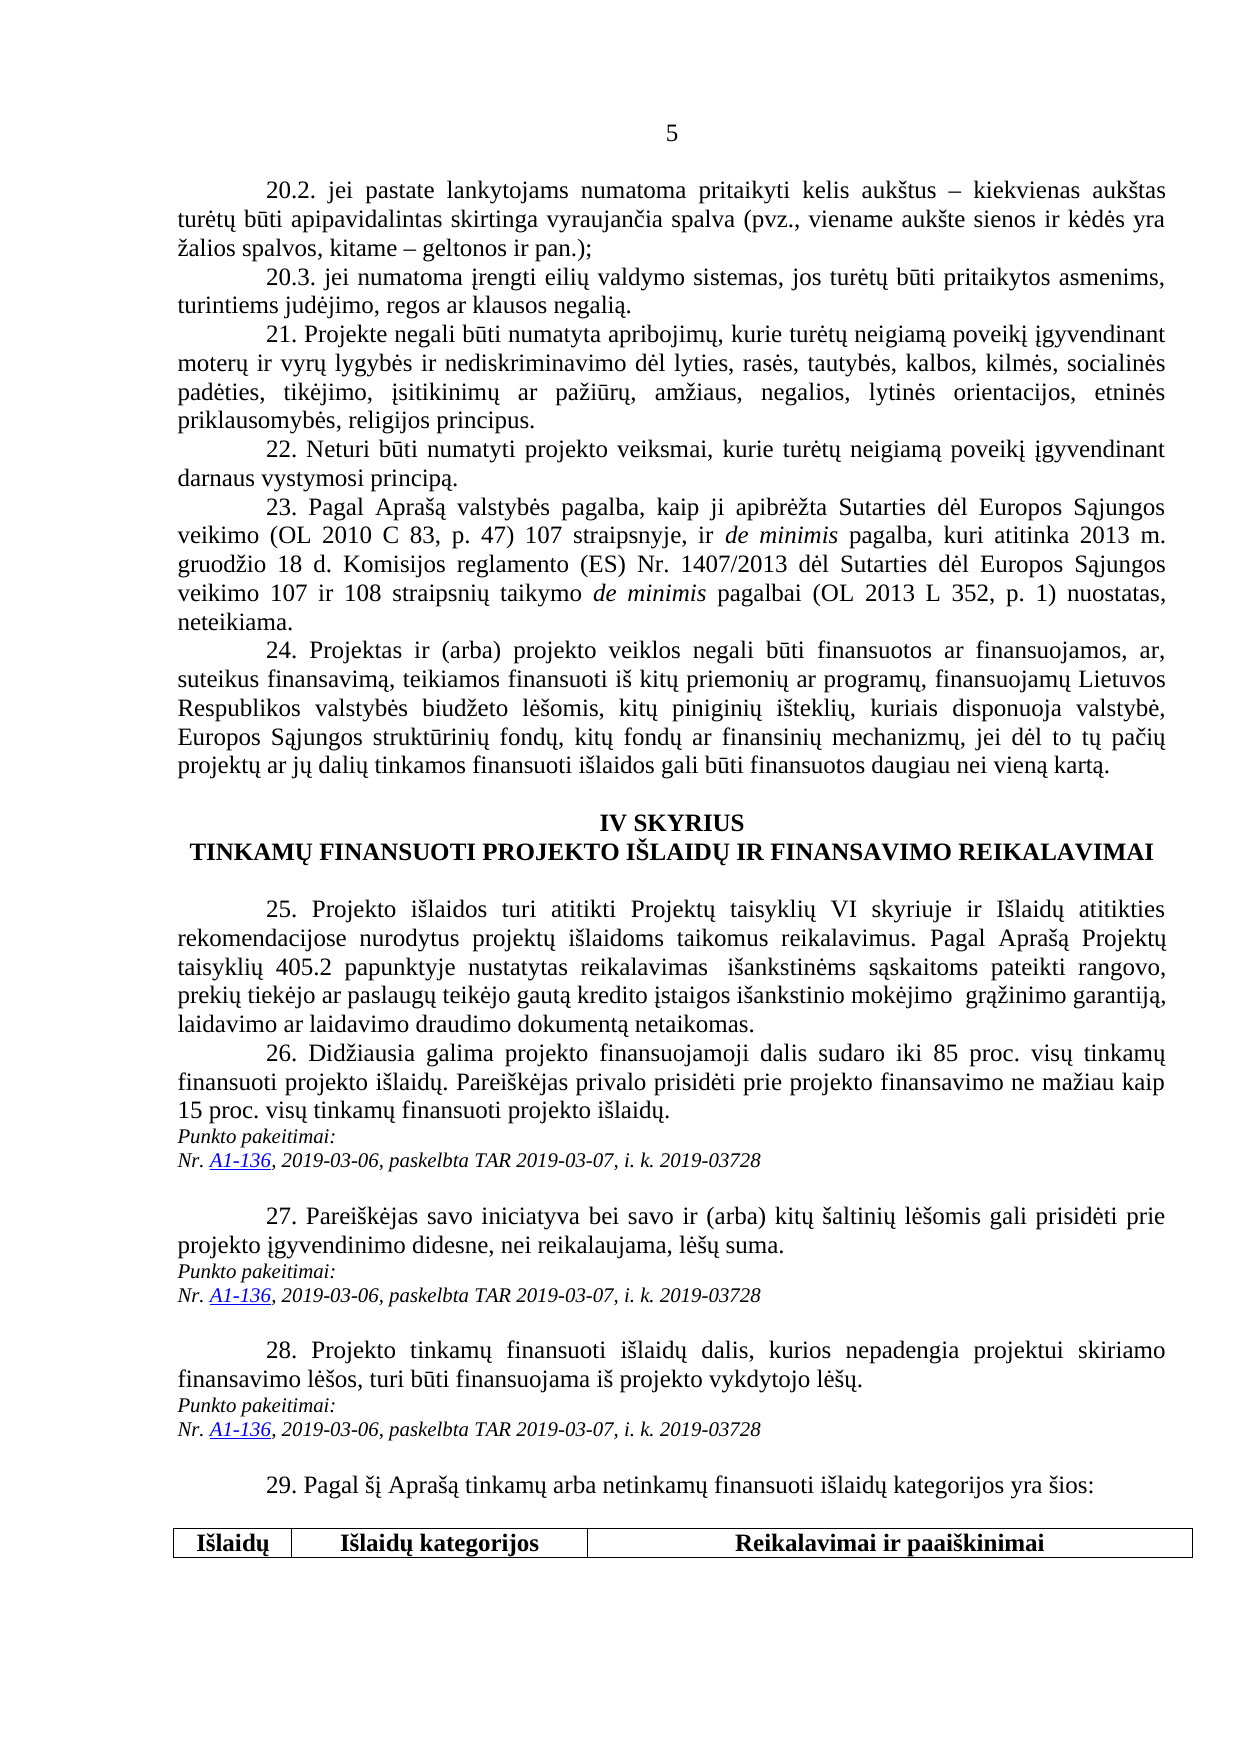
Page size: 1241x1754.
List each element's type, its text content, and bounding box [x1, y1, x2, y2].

text 20.2. jei pastate lankytojams numatoma pritaikyti kelis aukštus – kiekvienas aukštas turėtų būti apipavidalintas skirtinga vyraujančia spalva (pvz., viename aukšte sienos ir kėdės yra žalios spalvos, kitame – geltonos ir pan.); [177, 176, 1167, 262]
text 27. Pareiškėjas savo iniciatyva bei savo ir (arba) kitų šaltinių lėšomis gali prisidėti prie projekto įgyvendinimo didesne, nei reikalaujama, lėšų suma. [177, 1201, 1167, 1259]
table_header Išlaidų kategorijos [292, 1529, 587, 1557]
text TINKAMŲ FINANSUOTI PROJEKTO IŠLAIDŲ IR FINANSAVIMO REIKALAVIMAI [177, 837, 1167, 866]
table_header Reikalavimai ir paaiškinimai [588, 1529, 1192, 1557]
text Punkto pakeitimai: [177, 1124, 1167, 1148]
text 20.3. jei numatoma įrengti eilių valdymo sistemas, jos turėtų būti pritaikytos asmenims, turintiems judėjimo, regos ar klausos negalią. [177, 262, 1167, 319]
text 21. Projekte negali būti numatyta apribojimų, kurie turėtų neigiamą poveikį įgyvendinant moterų ir vyrų lygybės ir nediskriminavimo dėl lyties, rasės, tautybės, kalbos, kilmės, socialinės padėties, tikėjimo, įsitikinimų ar pažiūrų, amžiaus, negalios, lytinės orientacijos, etninės priklausomybės, religijos principus. [177, 319, 1167, 434]
text Nr. A1-136, 2019-03-06, paskelbta TAR 2019-03-07, i. k. 2019-03728 [177, 1283, 1167, 1307]
text 25. Projekto išlaidos turi atitikti Projektų taisyklių VI skyriuje ir Išlaidų atitikties rekomendacijose nurodytus projektų išlaidoms taikomus reikalavimus. Pagal Aprašą Projektų taisyklių 405.2 papunktyje nustatytas reikalavimas išankstinėms sąskaitoms pateikti rangovo, prekių tiekėjo ar paslaugų teikėjo gautą kredito įstaigos išankstinio mokėjimo grąžinimo garantiją, laidavimo ar laidavimo draudimo dokumentą netaikomas. [177, 894, 1167, 1038]
table_header Išlaidų [174, 1529, 291, 1557]
text Punkto pakeitimai: [177, 1259, 1167, 1283]
text 22. Neturi būti numatyti projekto veiksmai, kurie turėtų neigiamą poveikį įgyvendinant darnaus vystymosi principą. [177, 434, 1167, 492]
text 28. Projekto tinkamų finansuoti išlaidų dalis, kurios nepadengia projektui skiriamo finansavimo lėšos, turi būti finansuojama iš projekto vykdytojo lėšų. [177, 1336, 1167, 1393]
text Nr. A1-136, 2019-03-06, paskelbta TAR 2019-03-07, i. k. 2019-03728 [177, 1148, 1167, 1172]
text Punkto pakeitimai: [177, 1393, 1167, 1417]
text 29. Pagal šį Aprašą tinkamų arba netinkamų finansuoti išlaidų kategorijos yra šios: [177, 1470, 1167, 1499]
text Nr. A1-136, 2019-03-06, paskelbta TAR 2019-03-07, i. k. 2019-03728 [177, 1417, 1167, 1441]
text 26. Didžiausia galima projekto finansuojamoji dalis sudaro iki 85 proc. visų tinkamų finansuoti projekto išlaidų. Pareiškėjas privalo prisidėti prie projekto finansavimo ne mažiau kaip 15 proc. visų tinkamų finansuoti projekto išlaidų. [177, 1038, 1167, 1124]
text 23. Pagal Aprašą valstybės pagalba, kaip ji apibrėžta Sutarties dėl Europos Sąjungos veikimo (OL 2010 C 83, p. 47) 107 straipsnyje, ir de minimis pagalba, kuri atitinka 2013 m. gruodžio 18 d. Komisijos reglamento (ES) Nr. 1407/2013 dėl Sutarties dėl Europos Sąjungos veikimo 107 ir 108 straipsnių taikymo de minimis pagalbai (OL 2013 L 352, p. 1) nuostatas, neteikiama. [177, 492, 1167, 636]
text 24. Projektas ir (arba) projekto veiklos negali būti finansuotos ar finansuojamos, ar, suteikus finansavimą, teikiamos finansuoti iš kitų priemonių ar programų, finansuojamų Lietuvos Respublikos valstybės biudžeto lėšomis, kitų piniginių išteklių, kuriais disponuoja valstybė, Europos Sąjungos struktūrinių fondų, kitų fondų ar finansinių mechanizmų, jei dėl to tų pačių projektų ar jų dalių tinkamos finansuoti išlaidos gali būti finansuotos daugiau nei vieną kartą. [177, 636, 1167, 779]
text IV SKYRIUS [177, 808, 1167, 837]
